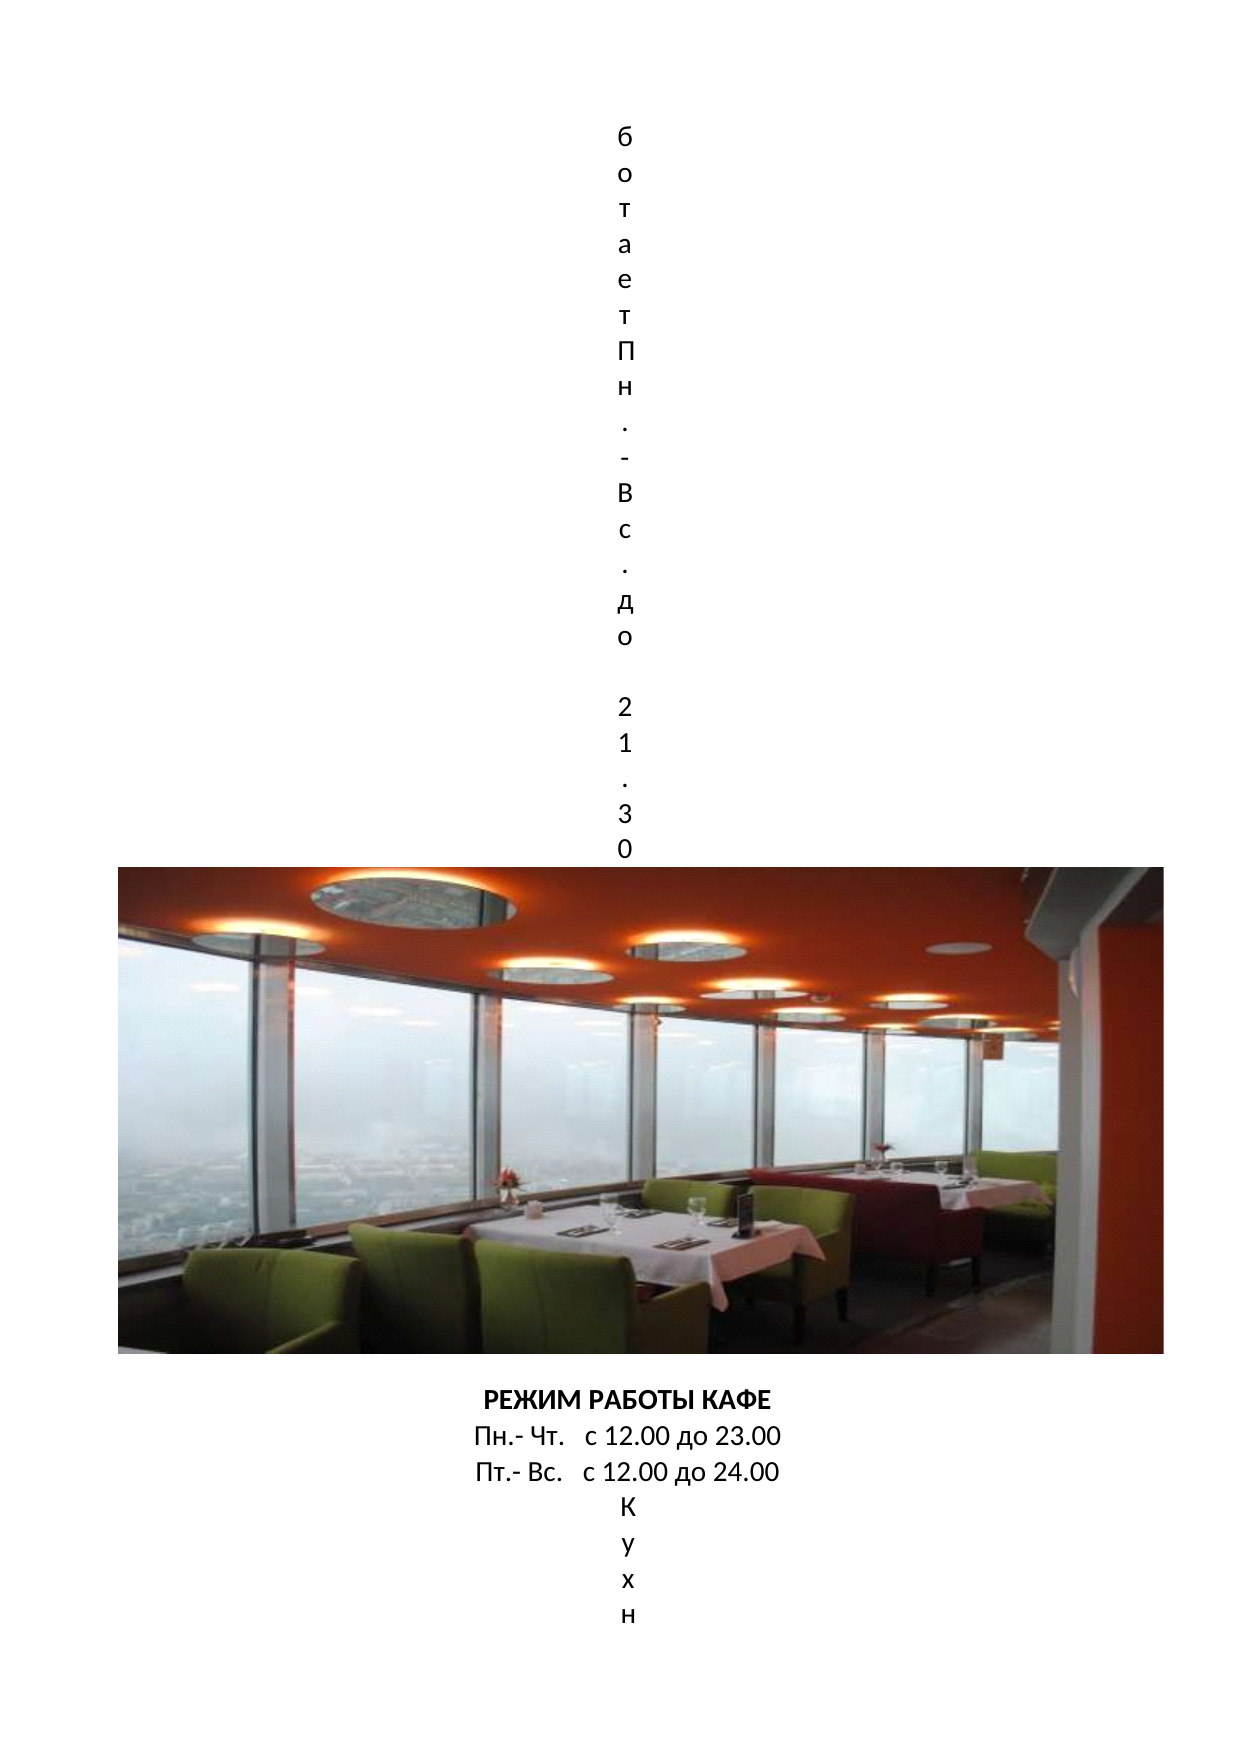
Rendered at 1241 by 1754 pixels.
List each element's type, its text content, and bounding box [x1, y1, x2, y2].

text РЕЖИМ РАБОТЫ КАФЕ [149, 1381, 1105, 1417]
text Кухня работает Пн.- Вс. до 22.30 [620, 1488, 636, 1631]
text Кухня работает Пн.- Вс. до 21.30 [617, 609, 632, 866]
text Пт.- Вс. с 12.00 до 24.00 [149, 1453, 1105, 1488]
text Кухня работает Пн.- Вс. до 21.30 [617, 118, 632, 607]
text Пн.- Чт. с 12.00 до 23.00 [149, 1417, 1106, 1453]
